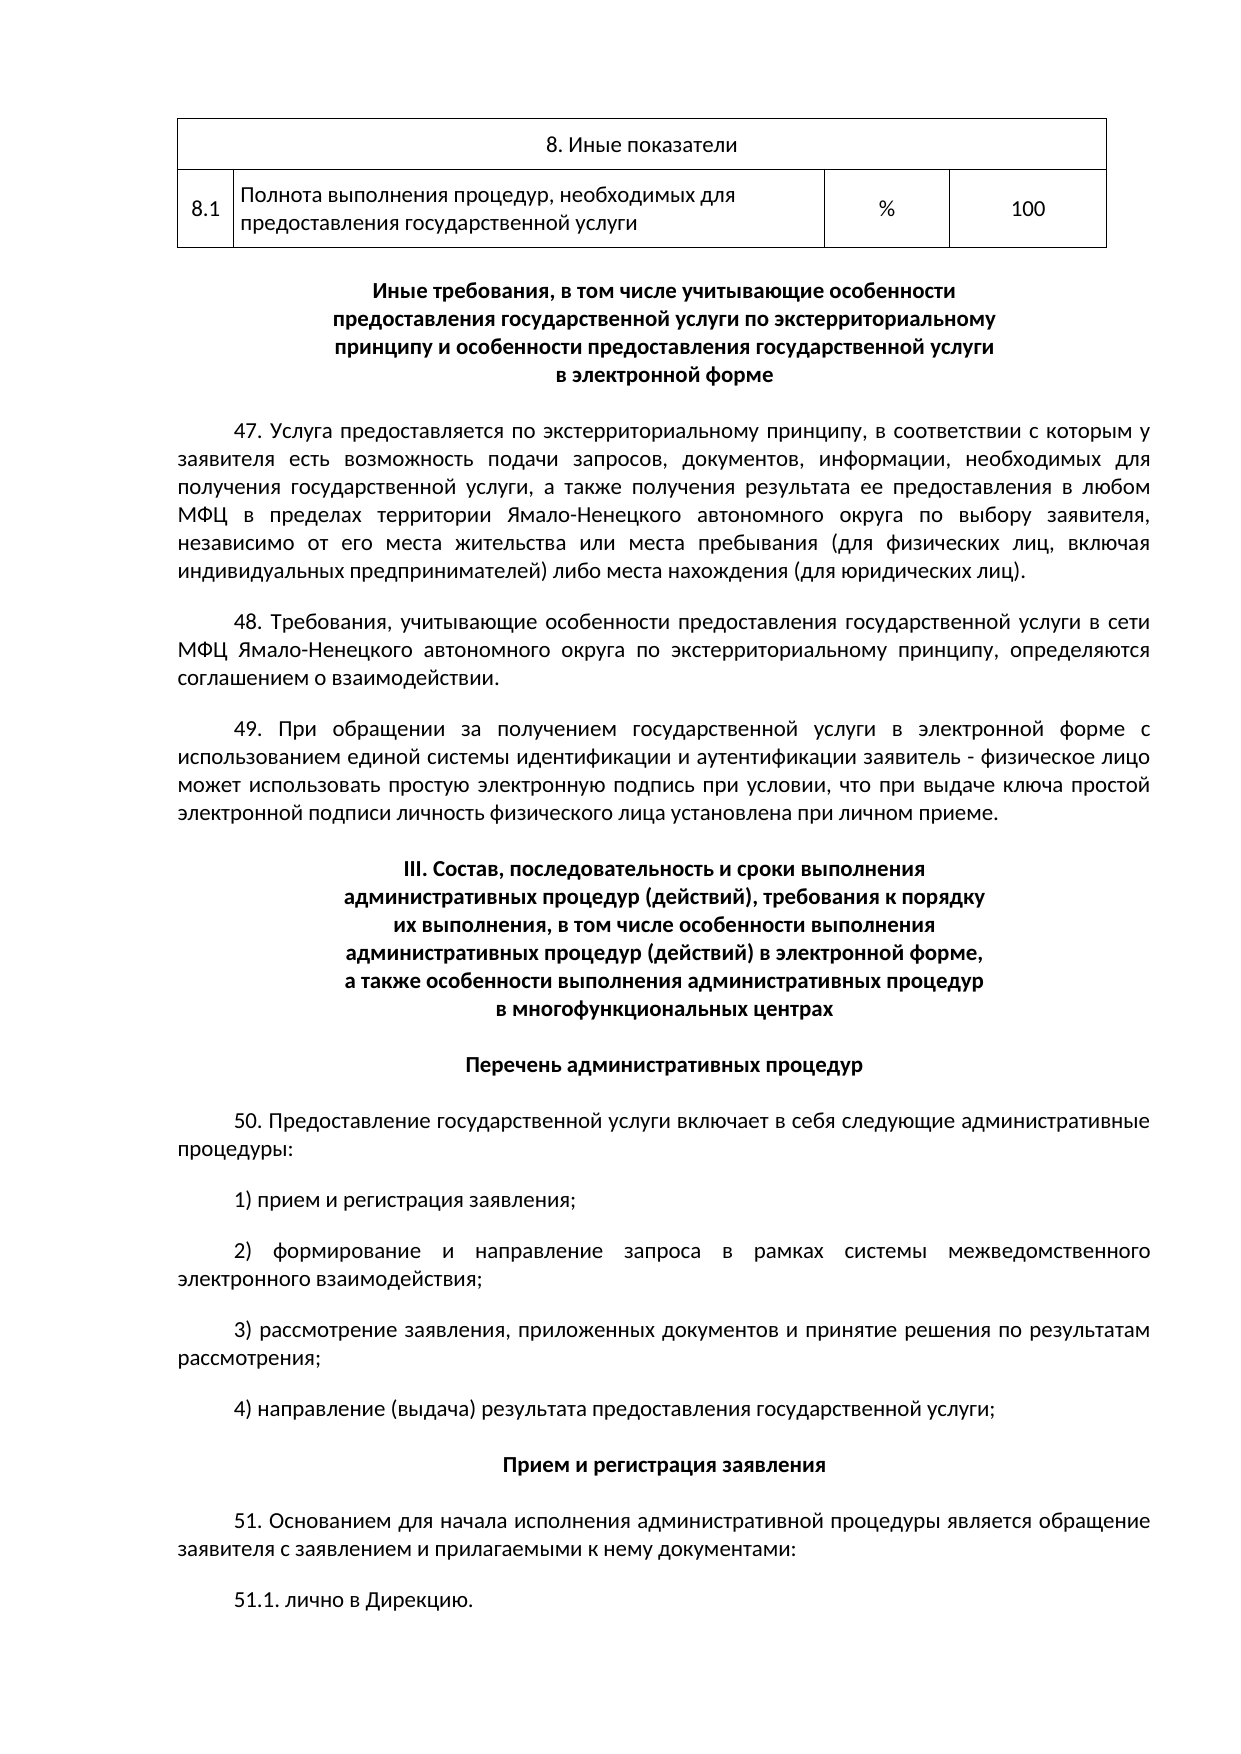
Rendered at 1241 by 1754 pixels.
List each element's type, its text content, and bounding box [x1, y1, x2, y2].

title принципу и особенности предоставления государственной услуги [177, 332, 1152, 360]
text 51. Основанием для начала исполнения административной процедуры является обращение заявителя с заявлением и прилагаемыми к нему документами: [177, 1506, 1152, 1562]
title Прием и регистрация заявления [177, 1450, 1152, 1478]
table_cell 8. Иные показатели [178, 119, 1106, 168]
table_cell Полнота выполнения процедур, необходимых для предоставления государственной услуги [234, 170, 824, 247]
title административных процедур (действий) в электронной форме, [177, 938, 1152, 966]
text 3) рассмотрение заявления, приложенных документов и принятие решения по результатам рассмотрения; [177, 1315, 1152, 1371]
title административных процедур (действий), требования к порядку [177, 882, 1152, 910]
table_cell % [825, 170, 949, 247]
text 50. Предоставление государственной услуги включает в себя следующие административные процедуры: [177, 1106, 1152, 1162]
title предоставления государственной услуги по экстерриториальному [177, 304, 1152, 332]
text 51.1. лично в Дирекцию. [177, 1585, 1152, 1613]
text 47. Услуга предоставляется по экстерриториальному принципу, в соответствии с которым у заявителя есть возможность подачи запросов, документов, информации, необходимых для получения государственной услуги, а также получения результата ее предоставления в любом МФЦ в пределах территории Ямало-Ненецкого автономного округа по выбору заявителя, независимо от его места жительства или места пребывания (для физических лиц, включая индивидуальных предпринимателей) либо места нахождения (для юридических лиц). [177, 416, 1152, 584]
text 1) прием и регистрация заявления; [177, 1185, 1152, 1213]
table_cell 8.1 [178, 170, 233, 247]
title Перечень административных процедур [177, 1050, 1152, 1078]
title в электронной форме [177, 360, 1152, 388]
title в многофункциональных центрах [177, 994, 1152, 1022]
title III. Состав, последовательность и сроки выполнения [177, 854, 1152, 882]
table_cell 100 [950, 170, 1106, 247]
title Иные требования, в том числе учитывающие особенности [177, 276, 1152, 304]
title а также особенности выполнения административных процедур [177, 966, 1152, 994]
text 4) направление (выдача) результата предоставления государственной услуги; [177, 1394, 1152, 1422]
title их выполнения, в том числе особенности выполнения [177, 910, 1152, 938]
text 48. Требования, учитывающие особенности предоставления государственной услуги в сети МФЦ Ямало-Ненецкого автономного округа по экстерриториальному принципу, определяются соглашением о взаимодействии. [177, 607, 1152, 691]
text 2) формирование и направление запроса в рамках системы межведомственного электронного взаимодействия; [177, 1236, 1152, 1292]
text 49. При обращении за получением государственной услуги в электронной форме с использованием единой системы идентификации и аутентификации заявитель - физическое лицо может использовать простую электронную подпись при условии, что при выдаче ключа простой электронной подписи личность физического лица установлена при личном приеме. [177, 714, 1152, 826]
